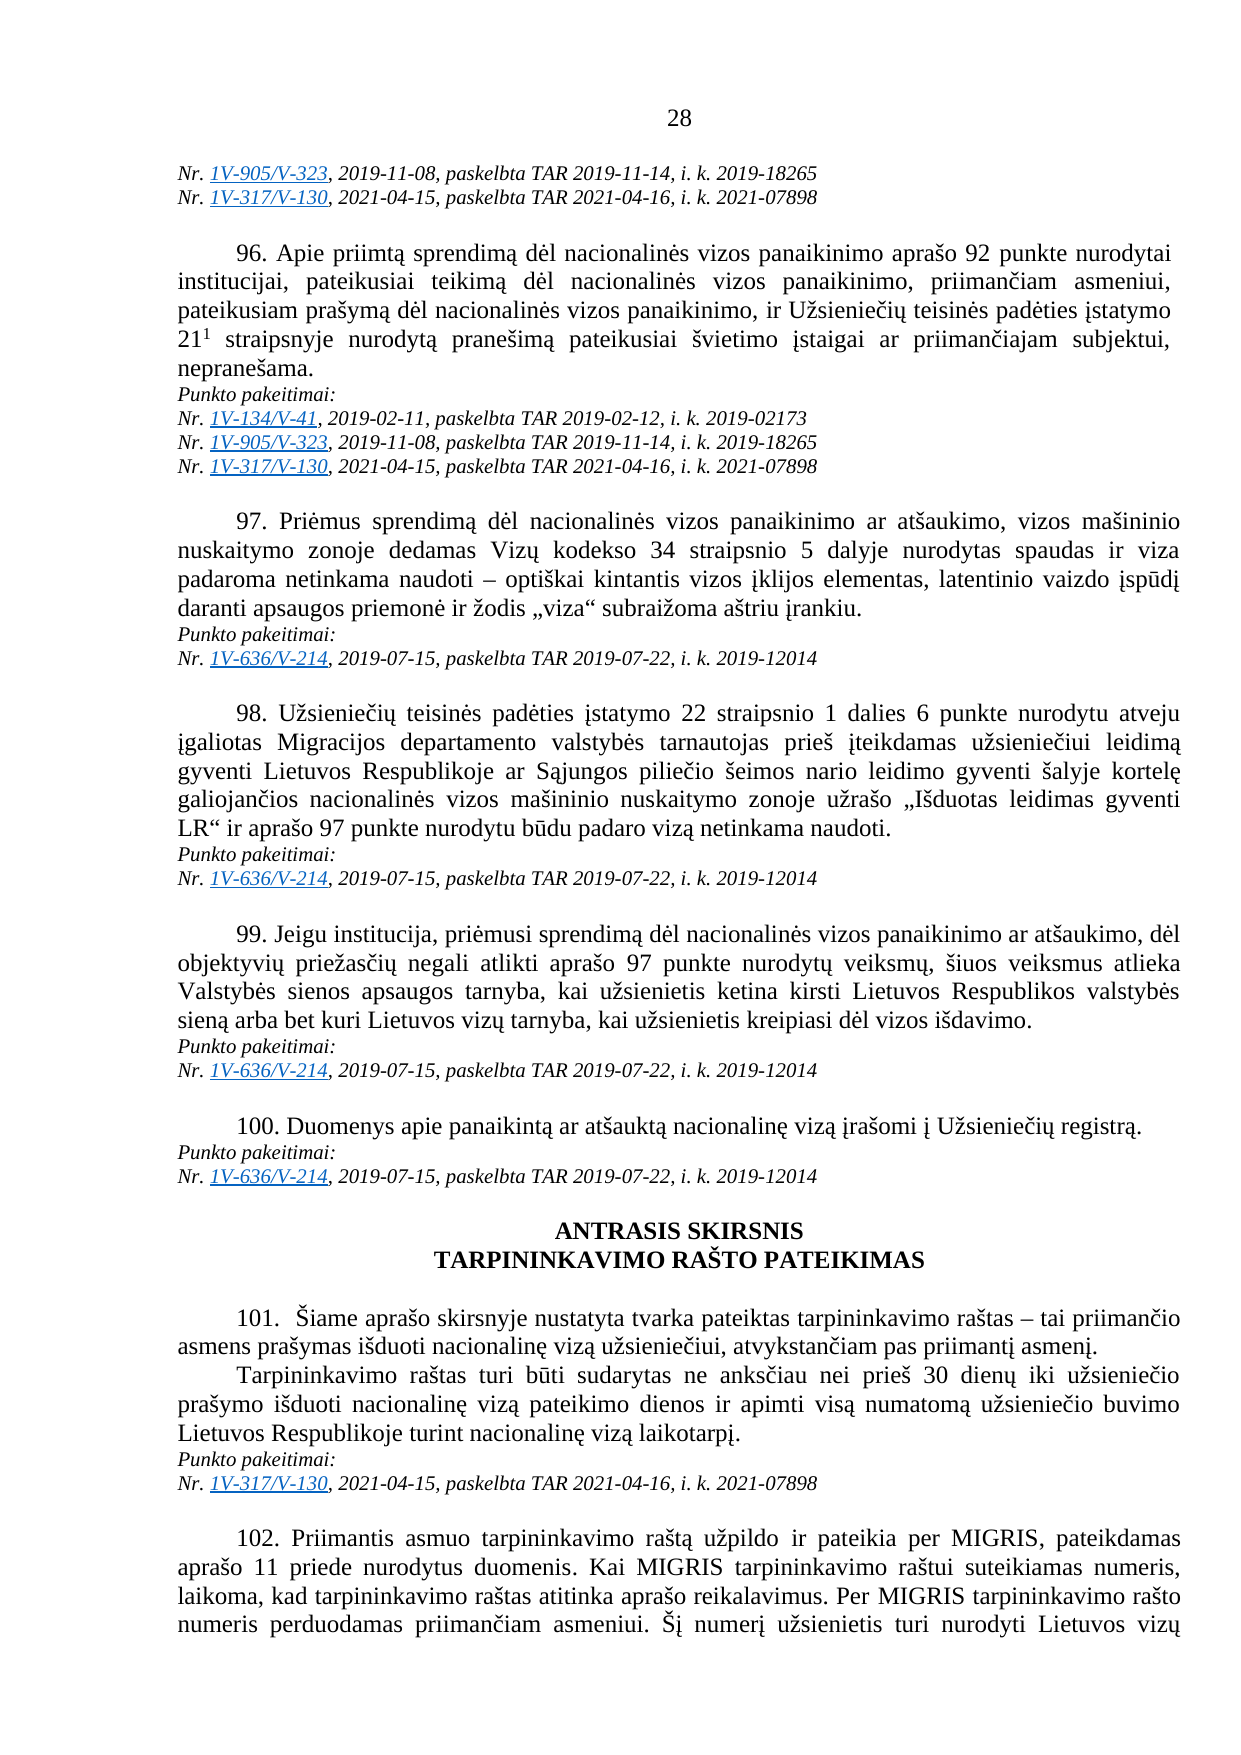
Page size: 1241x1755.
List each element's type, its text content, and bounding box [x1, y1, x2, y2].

text Nr. 1V-636/V-214, 2019-07-15, paskelbta TAR 2019-07-22, i. k. 2019-12014 [177, 1058, 1181, 1082]
text 100. Duomenys apie panaikintą ar atšauktą nacionalinę vizą įrašomi į Užsieniečių registrą. [177, 1111, 1181, 1139]
text 96. Apie priimtą sprendimą dėl nacionalinės vizos panaikinimo aprašo 92 punkte nurodytai institucijai, pateikusiai teikimą dėl nacionalinės vizos panaikinimo, priimančiam asmeniui, pateikusiam prašymą dėl nacionalinės vizos panaikinimo, ir Užsieniečių teisinės padėties įstatymo 211 straipsnyje nurodytą pranešimą pateikusiai švietimo įstaigai ar priimančiajam subjektui, nepranešama. [177, 238, 1171, 381]
text Nr. 1V-317/V-130, 2021-04-15, paskelbta TAR 2021-04-16, i. k. 2021-07898 [177, 454, 1181, 478]
text ANTRASIS SKIRSNIS [177, 1216, 1181, 1245]
text Punkto pakeitimai: [177, 842, 1181, 866]
text TARPININKAVIMO RAŠTO PATEIKIMAS [177, 1245, 1181, 1274]
text 102. Priimantis asmuo tarpininkavimo raštą užpildo ir pateikia per MIGRIS, pateikdamas aprašo 11 priede nurodytus duomenis. Kai MIGRIS tarpininkavimo raštui suteikiamas numeris, laikoma, kad tarpininkavimo raštas atitinka aprašo reikalavimus. Per MIGRIS tarpininkavimo rašto numeris perduodamas priimančiam asmeniui. Šį numerį užsienietis turi nurodyti Lietuvos vizų [177, 1523, 1181, 1638]
text 98. Užsieniečių teisinės padėties įstatymo 22 straipsnio 1 dalies 6 punkte nurodytu atveju įgaliotas Migracijos departamento valstybės tarnautojas prieš įteikdamas užsieniečiui leidimą gyventi Lietuvos Respublikoje ar Sąjungos piliečio šeimos nario leidimo gyventi šalyje kortelę galiojančios nacionalinės vizos mašininio nuskaitymo zonoje užrašo „Išduotas leidimas gyventi LR“ ir aprašo 97 punkte nurodytu būdu padaro vizą netinkama naudoti. [177, 698, 1181, 842]
text Nr. 1V-905/V-323, 2019-11-08, paskelbta TAR 2019-11-14, i. k. 2019-18265 [177, 429, 1181, 454]
text Punkto pakeitimai: [177, 1446, 1181, 1471]
text Nr. 1V-636/V-214, 2019-07-15, paskelbta TAR 2019-07-22, i. k. 2019-12014 [177, 866, 1181, 890]
text Nr. 1V-905/V-323, 2019-11-08, paskelbta TAR 2019-11-14, i. k. 2019-18265 [177, 161, 1181, 185]
text Nr. 1V-317/V-130, 2021-04-15, paskelbta TAR 2021-04-16, i. k. 2021-07898 [177, 1471, 1181, 1494]
text Nr. 1V-636/V-214, 2019-07-15, paskelbta TAR 2019-07-22, i. k. 2019-12014 [177, 1164, 1181, 1188]
text Nr. 1V-134/V-41, 2019-02-11, paskelbta TAR 2019-02-12, i. k. 2019-02173 [177, 406, 1181, 429]
text 99. Jeigu institucija, priėmusi sprendimą dėl nacionalinės vizos panaikinimo ar atšaukimo, dėl objektyvių priežasčių negali atlikti aprašo 97 punkte nurodytų veiksmų, šiuos veiksmus atlieka Valstybės sienos apsaugos tarnyba, kai užsienietis ketina kirsti Lietuvos Respublikos valstybės sieną arba bet kuri Lietuvos vizų tarnyba, kai užsienietis kreipiasi dėl vizos išdavimo. [177, 919, 1181, 1034]
text Nr. 1V-317/V-130, 2021-04-15, paskelbta TAR 2021-04-16, i. k. 2021-07898 [177, 185, 1181, 209]
text Punkto pakeitimai: [177, 1139, 1181, 1164]
text 101. Šiame aprašo skirsnyje nustatyta tvarka pateiktas tarpininkavimo raštas – tai priimančio asmens prašymas išduoti nacionalinę vizą užsieniečiui, atvykstančiam pas priimantį asmenį. [177, 1303, 1181, 1360]
text Punkto pakeitimai: [177, 621, 1181, 646]
text Punkto pakeitimai: [177, 381, 1181, 406]
text Punkto pakeitimai: [177, 1034, 1181, 1058]
text Tarpininkavimo raštas turi būti sudarytas ne anksčiau nei prieš 30 dienų iki užsieniečio prašymo išduoti nacionalinę vizą pateikimo dienos ir apimti visą numatomą užsieniečio buvimo Lietuvos Respublikoje turint nacionalinę vizą laikotarpį. [177, 1360, 1181, 1446]
text 97. Priėmus sprendimą dėl nacionalinės vizos panaikinimo ar atšaukimo, vizos mašininio nuskaitymo zonoje dedamas Vizų kodekso 34 straipsnio 5 dalyje nurodytas spaudas ir viza padaroma netinkama naudoti – optiškai kintantis vizos įklijos elementas, latentinio vaizdo įspūdį daranti apsaugos priemonė ir žodis „viza“ subraižoma aštriu įrankiu. [177, 506, 1181, 621]
text Nr. 1V-636/V-214, 2019-07-15, paskelbta TAR 2019-07-22, i. k. 2019-12014 [177, 646, 1181, 669]
